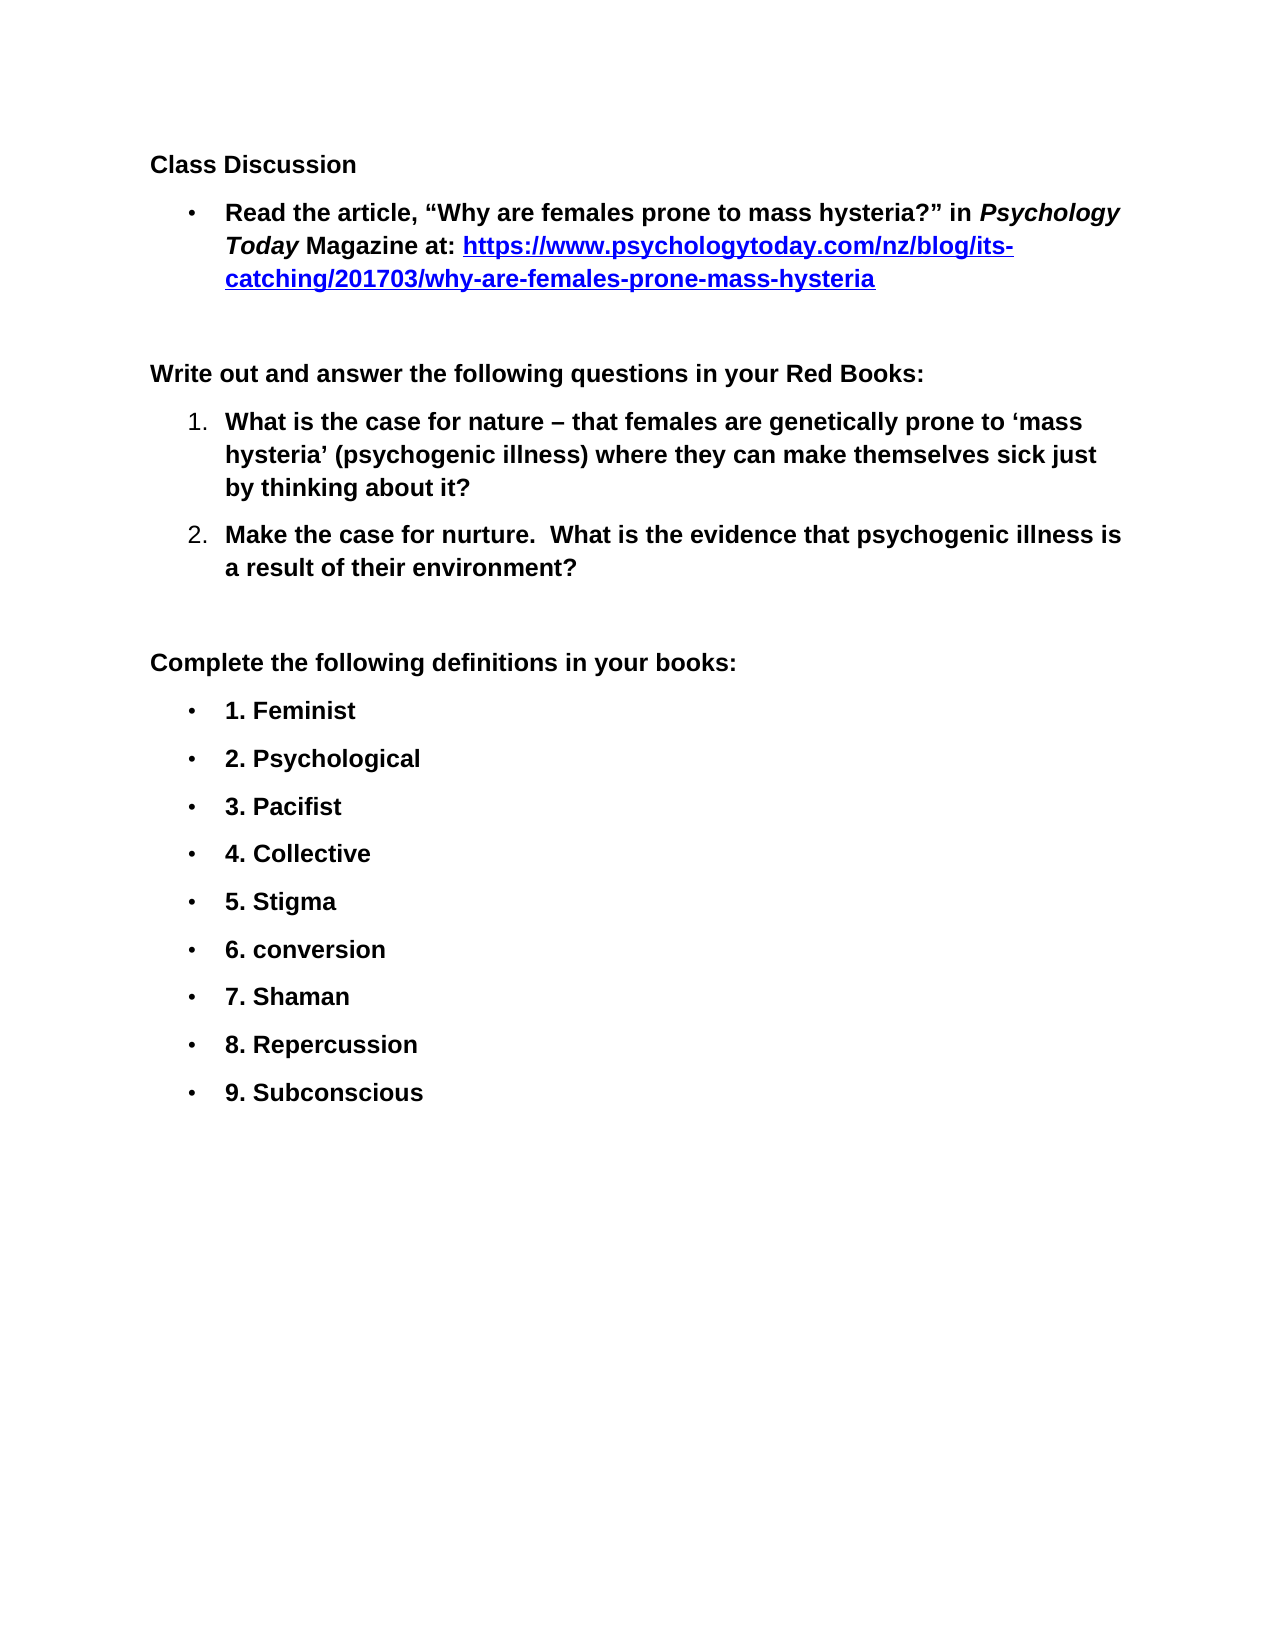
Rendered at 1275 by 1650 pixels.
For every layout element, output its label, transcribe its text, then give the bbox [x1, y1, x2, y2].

list 3. Pacifist [187, 791, 1125, 820]
list 4. Collective [187, 839, 1125, 868]
text Complete the following definitions in your books: [150, 648, 1125, 677]
list 5. Stigma [187, 887, 1125, 916]
text Class Discussion [150, 150, 1125, 179]
list Read the article, “Why are females prone to mass hysteria?” in Psychology Today Magazine at: https://www.psychologytoday.com/nz/blog/its-catching/201703/why-are-females-prone-mass-hysteria [187, 198, 1125, 292]
list 9. Subconscious [187, 1078, 1125, 1107]
list 2. Psychological [187, 744, 1125, 773]
list 7. Shaman [187, 982, 1125, 1011]
list 1. Feminist [187, 696, 1125, 725]
list 6. conversion [187, 934, 1125, 963]
list What is the case for nature – that females are genetically prone to ‘mass hysteria’ (psychogenic illness) where they can make themselves sick just by thinking about it? [187, 407, 1125, 501]
list Make the case for nurture. What is the evidence that psychogenic illness is a result of their environment? [187, 520, 1125, 582]
text Write out and answer the following questions in your Red Books: [150, 359, 1125, 388]
list 8. Repercussion [187, 1030, 1125, 1059]
